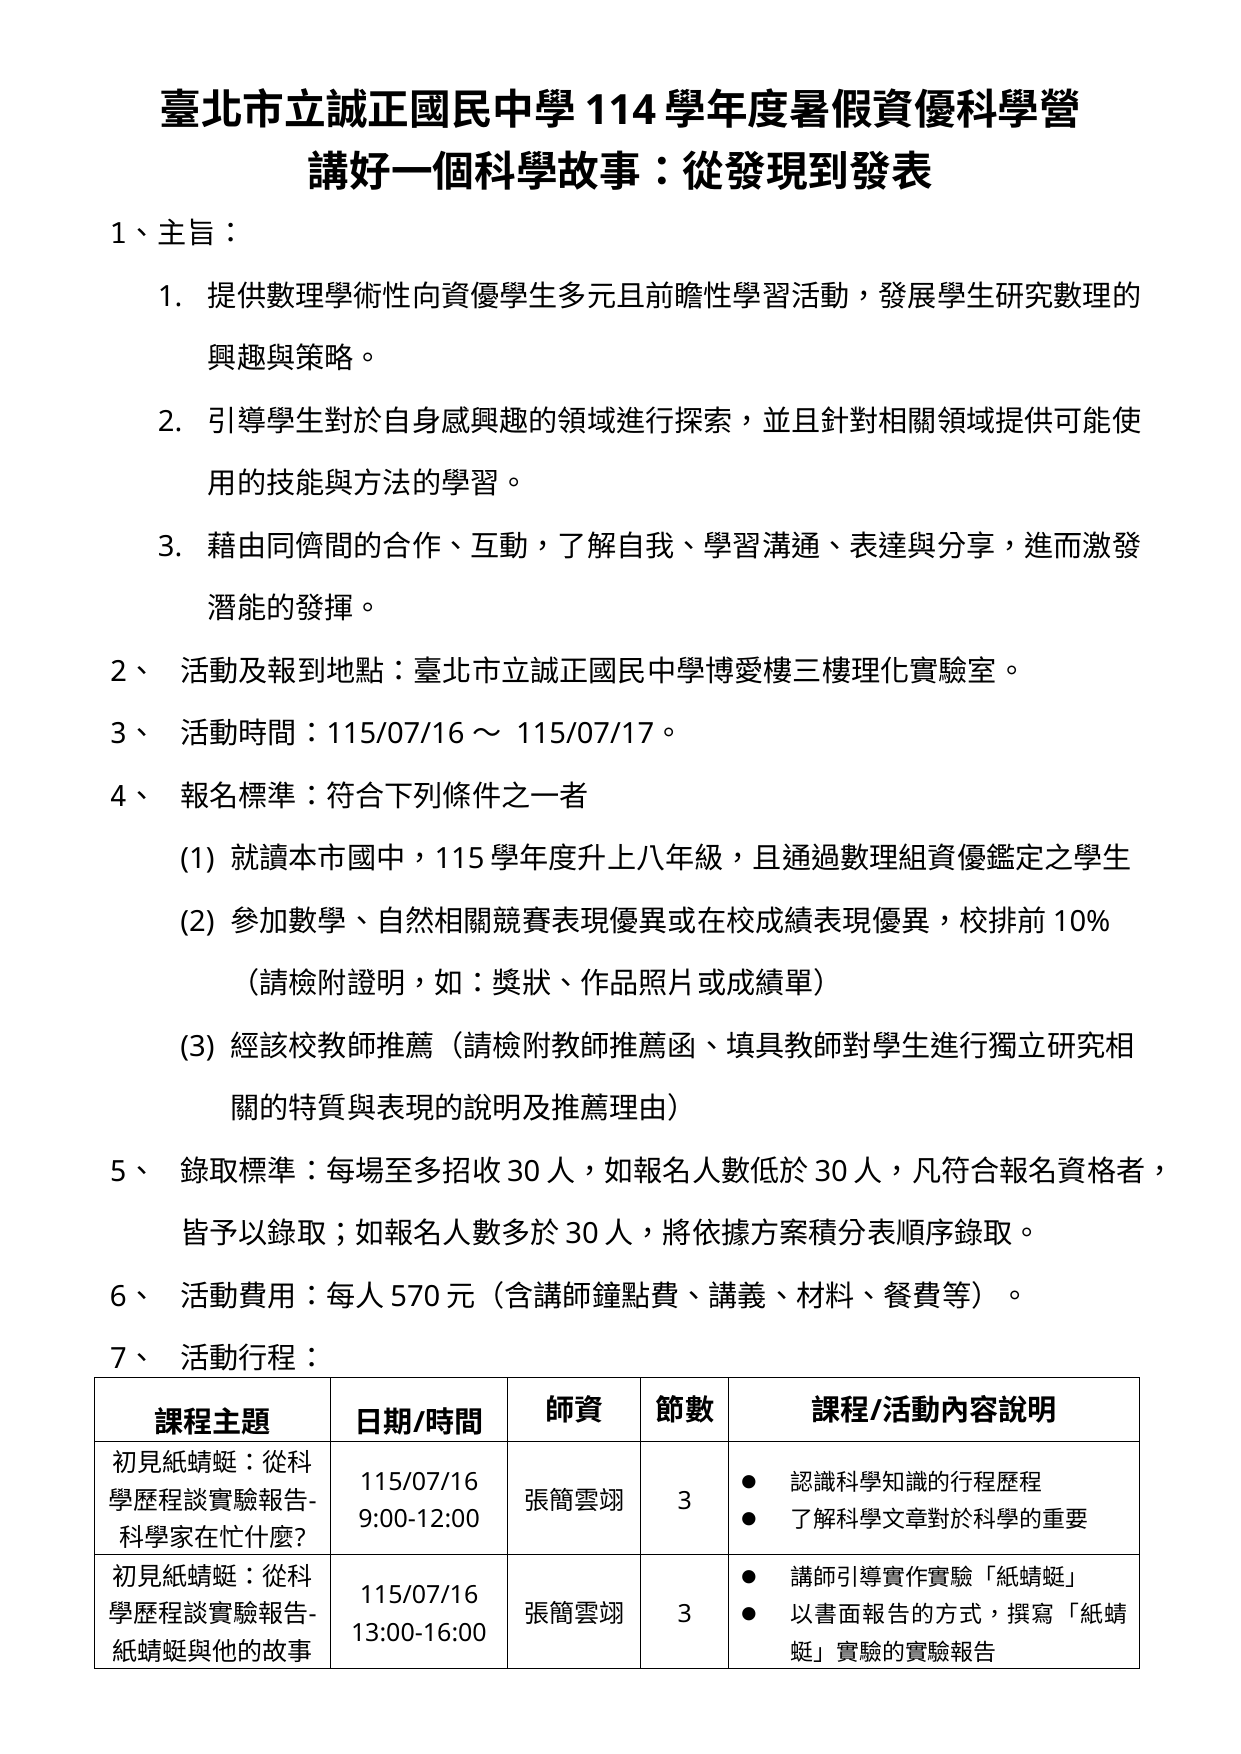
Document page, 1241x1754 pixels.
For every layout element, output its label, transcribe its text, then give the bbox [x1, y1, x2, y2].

list 經該校教師推薦（請檢附教師推薦函、填具教師對學生進行獨立研究相關的特質與表現的說明及推薦理由） [180, 1002, 1146, 1127]
table_cell 張簡雲翊 [508, 1555, 640, 1668]
table_header 課程/活動內容說明 [729, 1378, 1139, 1441]
table_cell 115/07/16 9:00-12:00 [331, 1442, 507, 1554]
table_header 課程主題 [95, 1378, 330, 1441]
table_cell 講師引導實作實驗「紙蜻蜓」 以書面報告的方式，撰寫「紙蜻蜓」實驗的實驗報告 [729, 1555, 1139, 1668]
table_cell 認識科學知識的行程歷程 了解科學文章對於科學的重要 [729, 1442, 1139, 1554]
table_header 節數 [641, 1378, 728, 1441]
list 活動時間：115/07/16 ～ 115/07/17。 [109, 689, 1146, 752]
table_header 日期/時間 [331, 1378, 507, 1441]
list 主旨： [109, 189, 1146, 252]
table_cell 3 [641, 1442, 728, 1554]
list 活動費用：每人570元（含講師鐘點費、講義、材料、餐費等）。 [109, 1252, 1146, 1314]
list 報名標準：符合下列條件之一者 [109, 752, 1146, 814]
list 活動行程： [109, 1314, 1146, 1377]
table_cell 張簡雲翊 [508, 1442, 640, 1554]
text 臺北市立誠正國民中學114學年度暑假資優科學營 [94, 64, 1146, 127]
list 引導學生對於自身感興趣的領域進行探索，並且針對相關領域提供可能使用的技能與方法的學習。 [158, 377, 1146, 502]
list 錄取標準：每場至多招收30人，如報名人數低於30人，凡符合報名資格者，皆予以錄取；如報名人數多於30人，將依據方案積分表順序錄取。 [109, 1127, 1146, 1252]
text 講好一個科學故事：從發現到發表 [94, 127, 1146, 189]
list 藉由同儕間的合作、互動，了解自我、學習溝通、表達與分享，進而激發潛能的發揮。 [158, 502, 1146, 627]
table_cell 初見紙蜻蜓：從科學歷程談實驗報告-科學家在忙什麼? [95, 1442, 330, 1554]
list 提供數理學術性向資優學生多元且前瞻性學習活動，發展學生研究數理的興趣與策略。 [158, 252, 1146, 377]
list 活動及報到地點：臺北市立誠正國民中學博愛樓三樓理化實驗室。 [109, 627, 1146, 689]
table_cell 115/07/16 13:00-16:00 [331, 1555, 507, 1668]
list 就讀本市國中，115學年度升上八年級，且通過數理組資優鑑定之學生 [180, 814, 1146, 877]
list 參加數學、自然相關競賽表現優異或在校成績表現優異，校排前10%（請檢附證明，如：獎狀、作品照片或成績單） [180, 877, 1146, 1002]
table_header 師資 [508, 1378, 640, 1441]
table_cell 初見紙蜻蜓：從科學歷程談實驗報告-紙蜻蜓與他的故事 [95, 1555, 330, 1668]
table_cell 3 [641, 1555, 728, 1668]
